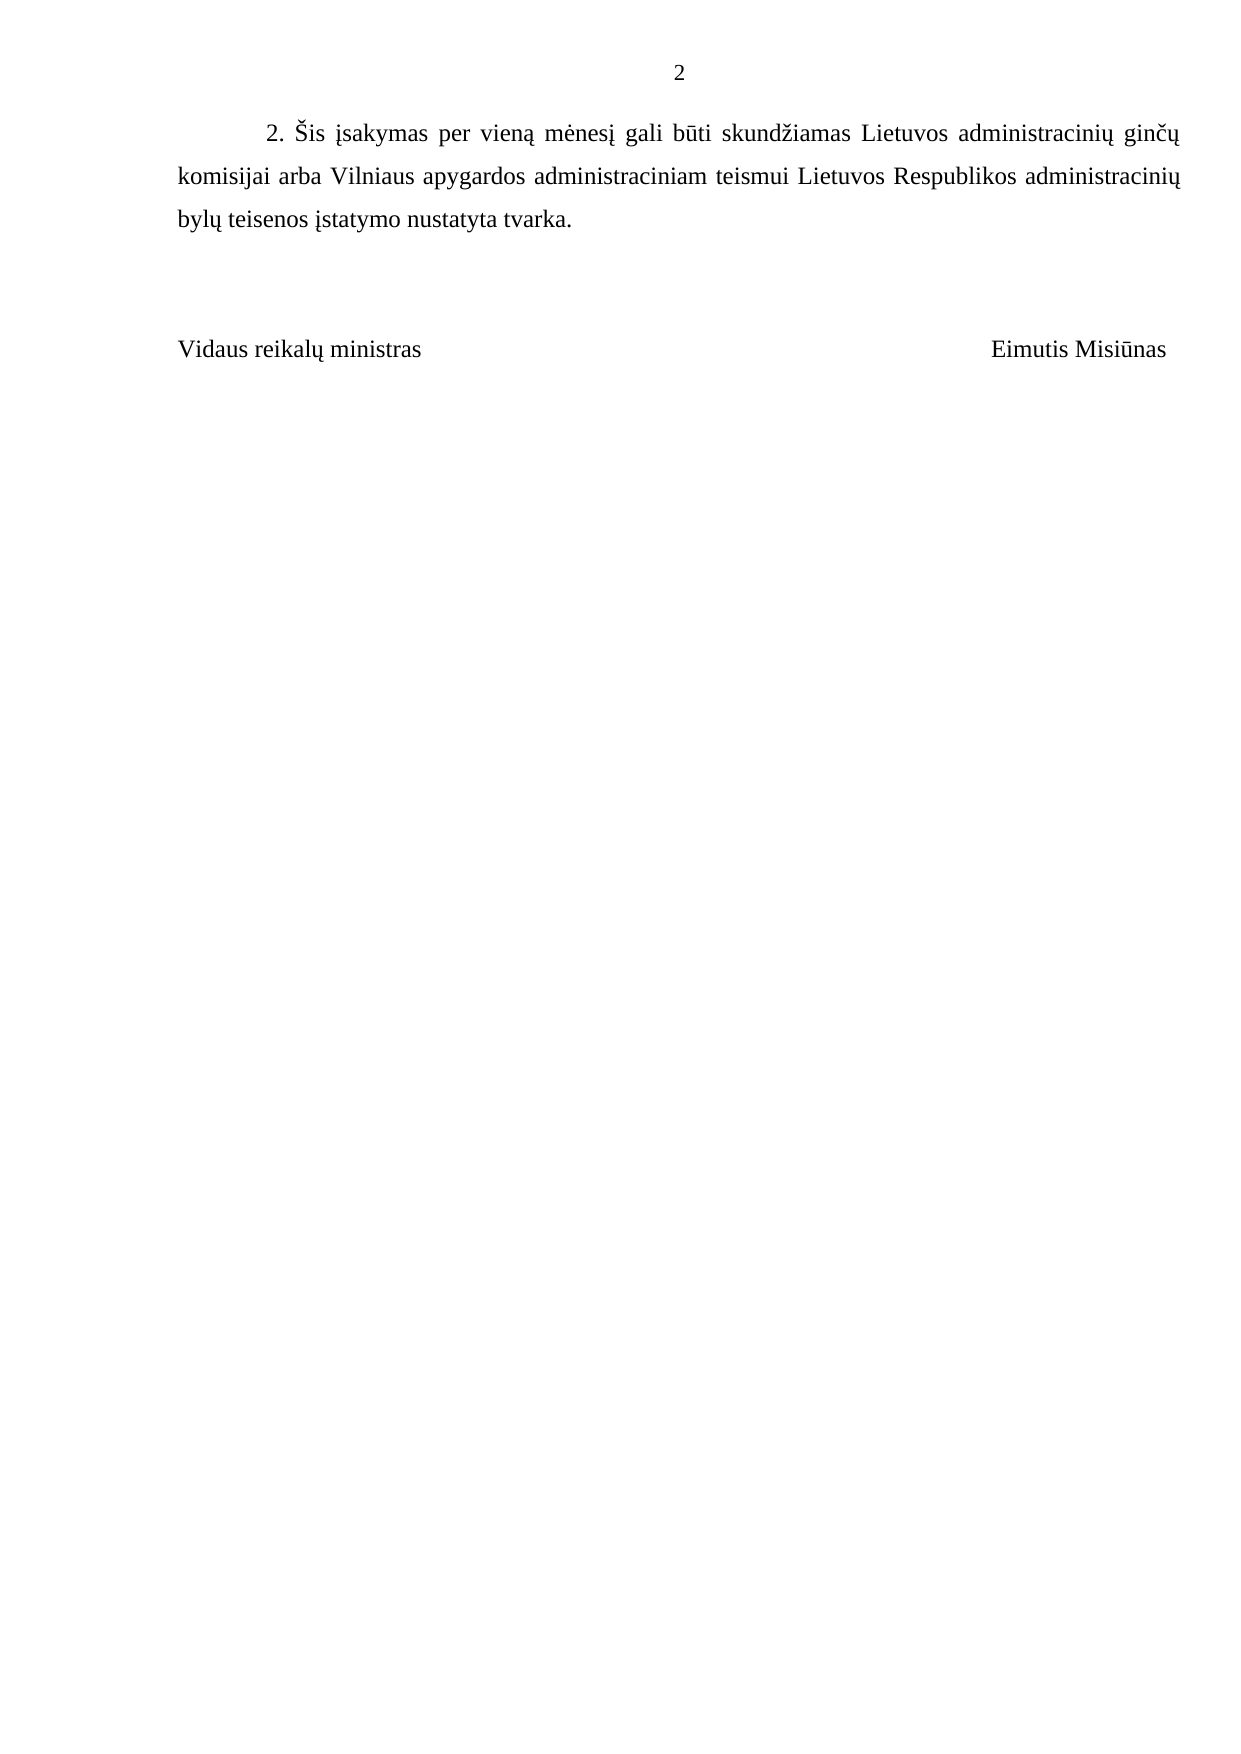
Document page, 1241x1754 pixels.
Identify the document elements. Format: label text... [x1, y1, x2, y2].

text 2. Šis įsakymas per vieną mėnesį gali būti skundžiamas Lietuvos administracinių ginčų komisijai arba Vilniaus apygardos administraciniam teismui Lietuvos Respublikos administracinių bylų teisenos įstatymo nustatyta tvarka. [177, 118, 1181, 233]
text Vidaus reikalų ministras Eimutis Misiūnas [177, 334, 1181, 362]
